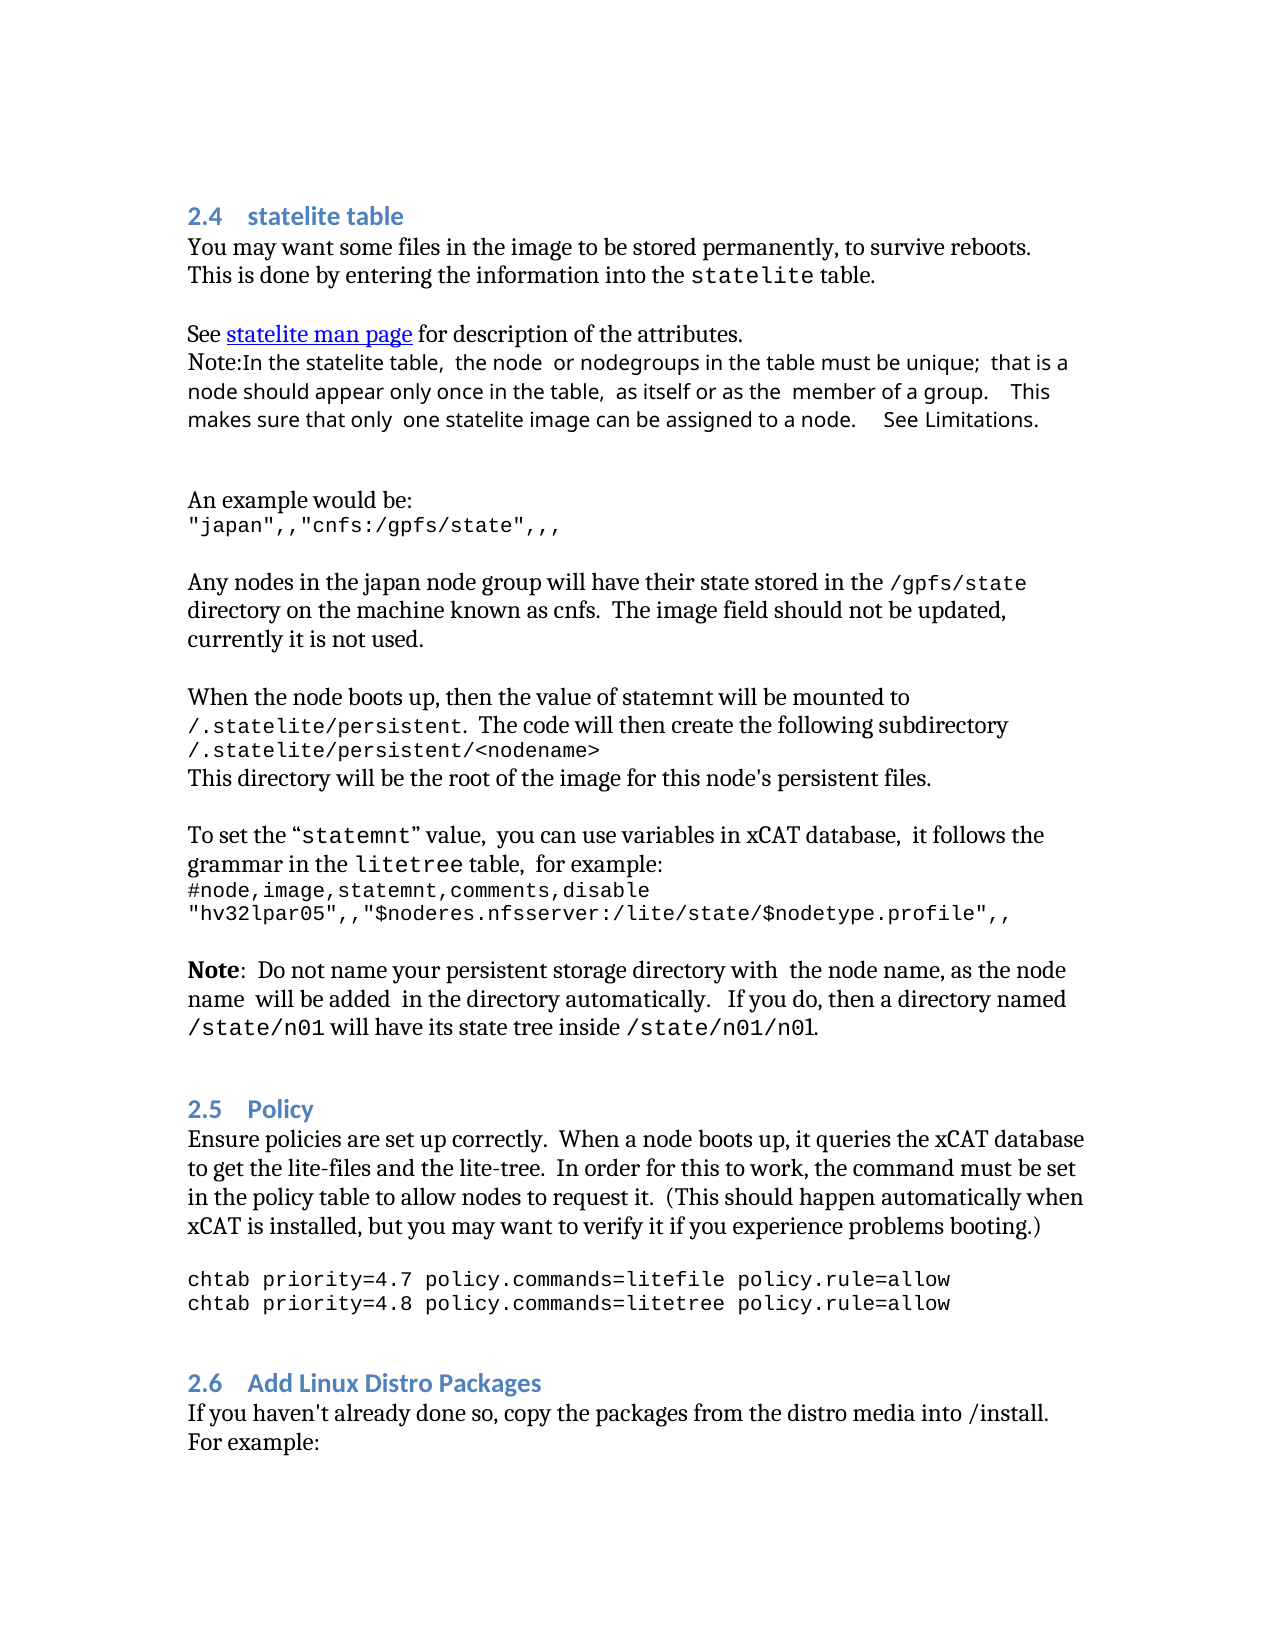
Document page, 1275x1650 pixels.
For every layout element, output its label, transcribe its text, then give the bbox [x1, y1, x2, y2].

text "japan",,"cnfs:/gpfs/state",,, [187, 515, 1087, 539]
text An example would be: [187, 486, 1087, 515]
text You may want some files in the image to be stored permanently, to survive reboots. This is done by entering the information into the statelite table. [187, 233, 1087, 291]
text Any nodes in the japan node group will have their state stored in the /gpfs/state directory on the machine known as cnfs. The image field should not be updated, currently it is not used. [187, 567, 1087, 654]
text chtab priority=4.7 policy.commands=litefile policy.rule=allow [187, 1269, 1087, 1293]
text This directory will be the root of the image for this node's persistent files. [187, 763, 1087, 792]
text "hv32lpar05",,"$noderes.nfsserver:/lite/state/$nodetype.profile",, [187, 903, 1087, 927]
text Ensure policies are set up correctly. When a node boots up, it queries the xCAT database to get the lite-files and the lite-tree. In order for this to work, the command must be set in the policy table to allow nodes to request it. (This should happen automatically when xCAT is installed, but you may want to verify it if you experience problems booting.) [187, 1125, 1087, 1240]
text To set the “statemnt” value, you can use variables in xCAT database, it follows the grammar in the litetree table, for example: [187, 821, 1087, 880]
text Note:In the statelite table, the node or nodegroups in the table must be unique; that is a node should appear only once in the table, as itself or as the member of a group. This makes sure that only one statelite image can be assigned to a node. See Limitations. [187, 348, 1087, 434]
subtitle Policy [187, 1092, 1087, 1125]
text #node,image,statemnt,comments,disable [187, 880, 1087, 903]
text chtab priority=4.8 policy.commands=litetree policy.rule=allow [187, 1293, 1087, 1316]
text When the node boots up, then the value of statemnt will be mounted to /.statelite/persistent. The code will then create the following subdirectory /.statelite/persistent/<nodename> [187, 682, 1087, 763]
subtitle statelite table [187, 199, 1087, 233]
text Note: Do not name your persistent storage directory with the node name, as the node name will be added in the directory automatically. If you do, then a directory named /state/n01 will have its state tree inside /state/n01/n01. [187, 956, 1087, 1043]
subtitle Add Linux Distro Packages [187, 1366, 1087, 1399]
text If you haven't already done so, copy the packages from the distro media into /install. For example: [187, 1399, 1087, 1456]
text See statelite man page for description of the attributes. [187, 319, 1087, 348]
